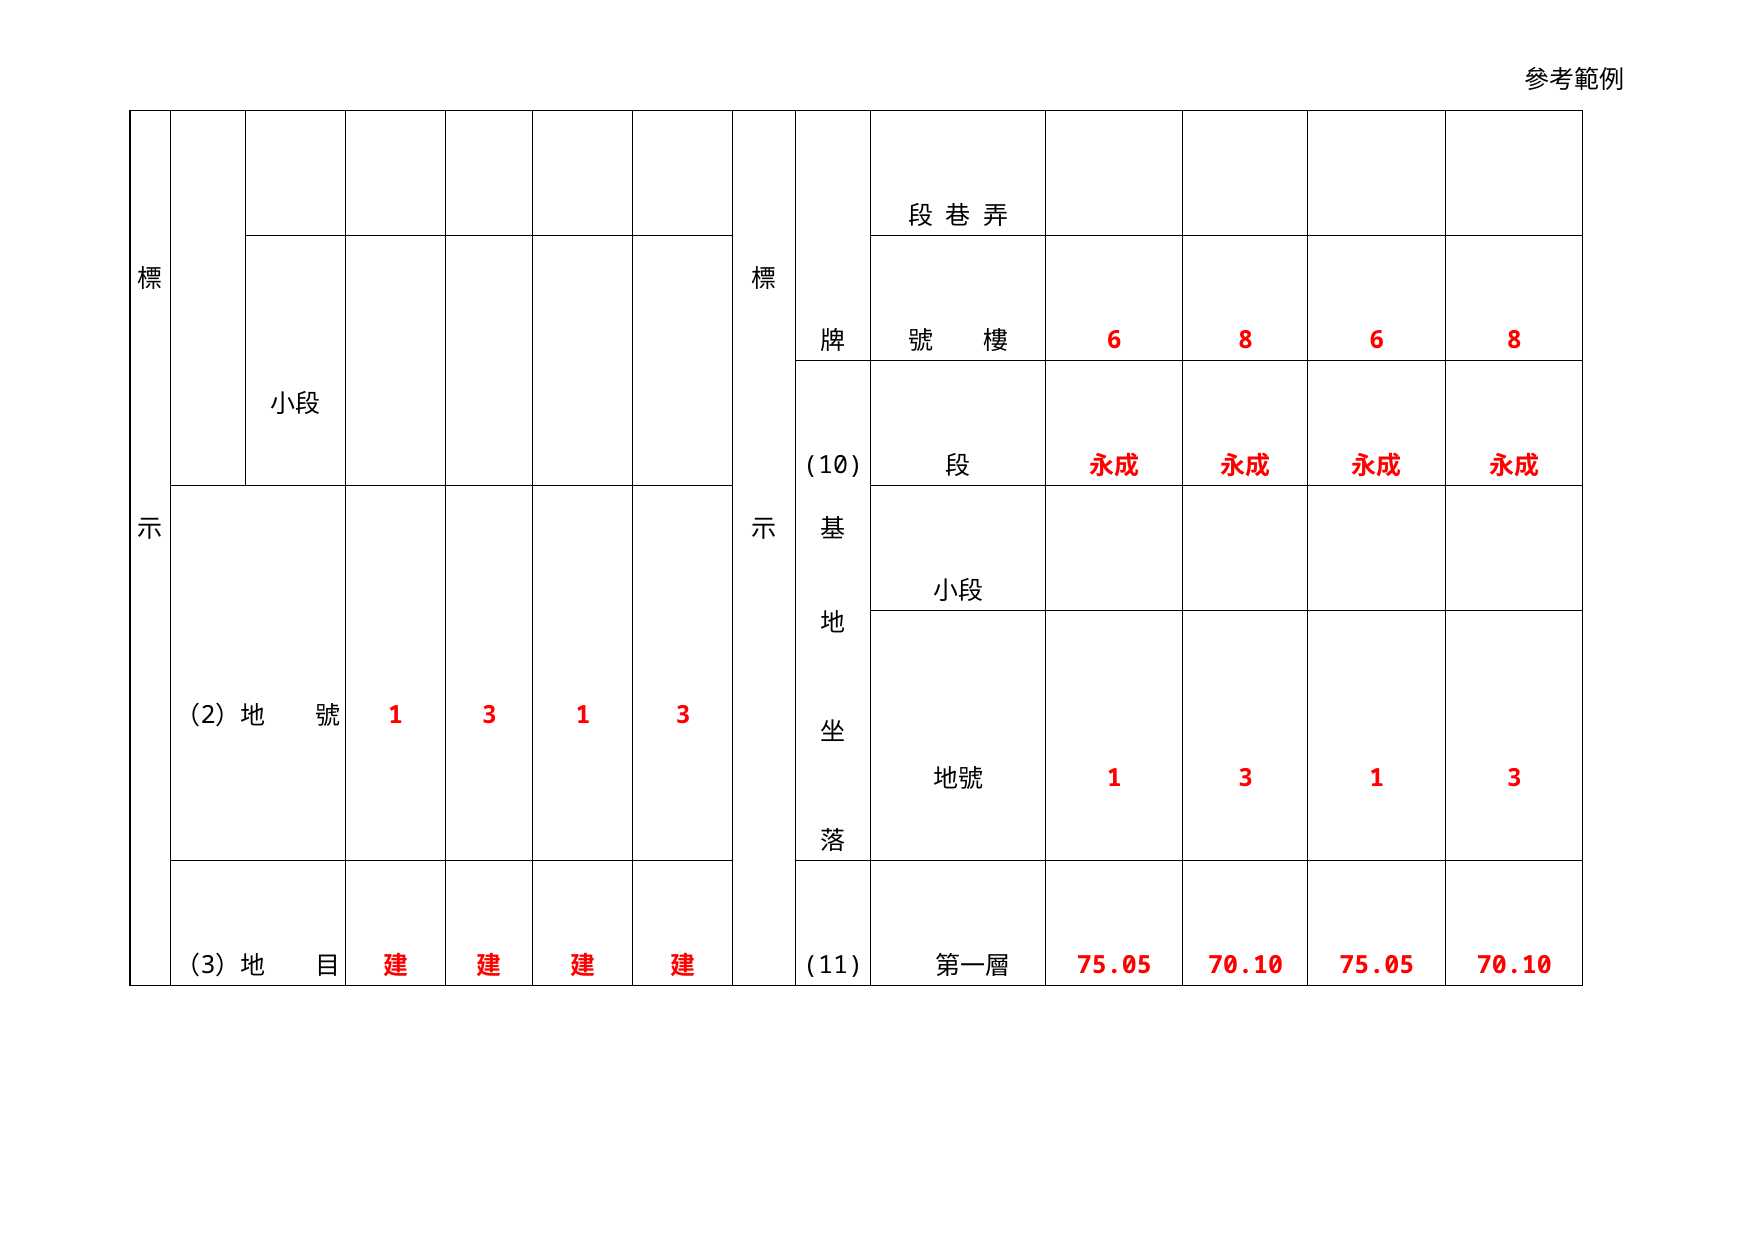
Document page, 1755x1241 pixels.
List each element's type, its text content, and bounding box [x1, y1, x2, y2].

table_cell [1046, 486, 1182, 610]
table_cell 建 [446, 861, 532, 985]
table_cell 永成 [1046, 361, 1182, 485]
table_cell [346, 111, 445, 235]
table_cell 牌 [796, 111, 870, 360]
table_cell 段 巷 弄 [871, 111, 1045, 235]
table_cell 1 [1308, 611, 1445, 860]
table_cell [446, 236, 532, 485]
table_cell 第一層 [871, 861, 1045, 985]
table_cell 6 [1308, 236, 1445, 360]
table_cell [446, 111, 532, 235]
table_cell [246, 111, 345, 235]
table_cell [533, 111, 632, 235]
table_cell 6 [1046, 236, 1182, 360]
table_cell 小段 [246, 236, 345, 485]
table_cell 段 [871, 361, 1045, 485]
table_cell （2）地 號 [171, 486, 345, 860]
table_cell [633, 236, 732, 485]
table_cell 1 [346, 486, 445, 860]
table_cell [1308, 111, 1445, 235]
table_cell 地號 [871, 611, 1045, 860]
table_cell 8 [1446, 236, 1582, 360]
table_cell [1446, 486, 1582, 610]
table_cell 永成 [1308, 361, 1445, 485]
table_cell 小段 [871, 486, 1045, 610]
table_cell 標 示 [733, 111, 795, 985]
table_cell [1183, 111, 1307, 235]
table_cell [346, 236, 445, 485]
table_cell 3 [1446, 611, 1582, 860]
table_cell 建 [346, 861, 445, 985]
table_cell [1183, 486, 1307, 610]
table_cell 3 [446, 486, 532, 860]
table_cell [533, 236, 632, 485]
table_cell 70.10 [1183, 861, 1307, 985]
table_cell 標 示 [131, 111, 170, 985]
table_cell 75.05 [1046, 861, 1182, 985]
table_cell 70.10 [1446, 861, 1582, 985]
table_cell [1446, 111, 1582, 235]
table_cell 永成 [1183, 361, 1307, 485]
table_cell [633, 111, 732, 235]
table_cell [1046, 111, 1182, 235]
table_cell 建 [533, 861, 632, 985]
table_cell 號 樓 [871, 236, 1045, 360]
table_cell [171, 111, 245, 485]
table_cell 1 [533, 486, 632, 860]
table_cell 3 [633, 486, 732, 860]
table_cell (10) 基 地 坐 落 [796, 361, 870, 860]
table_cell 75.05 [1308, 861, 1445, 985]
table_cell 永成 [1446, 361, 1582, 485]
table_cell 建 [633, 861, 732, 985]
table_cell 3 [1183, 611, 1307, 860]
table_cell （3）地 目 [171, 861, 345, 985]
table_cell (11) [796, 861, 870, 985]
table_cell 1 [1046, 611, 1182, 860]
table_cell [1308, 486, 1445, 610]
table_cell 8 [1183, 236, 1307, 360]
